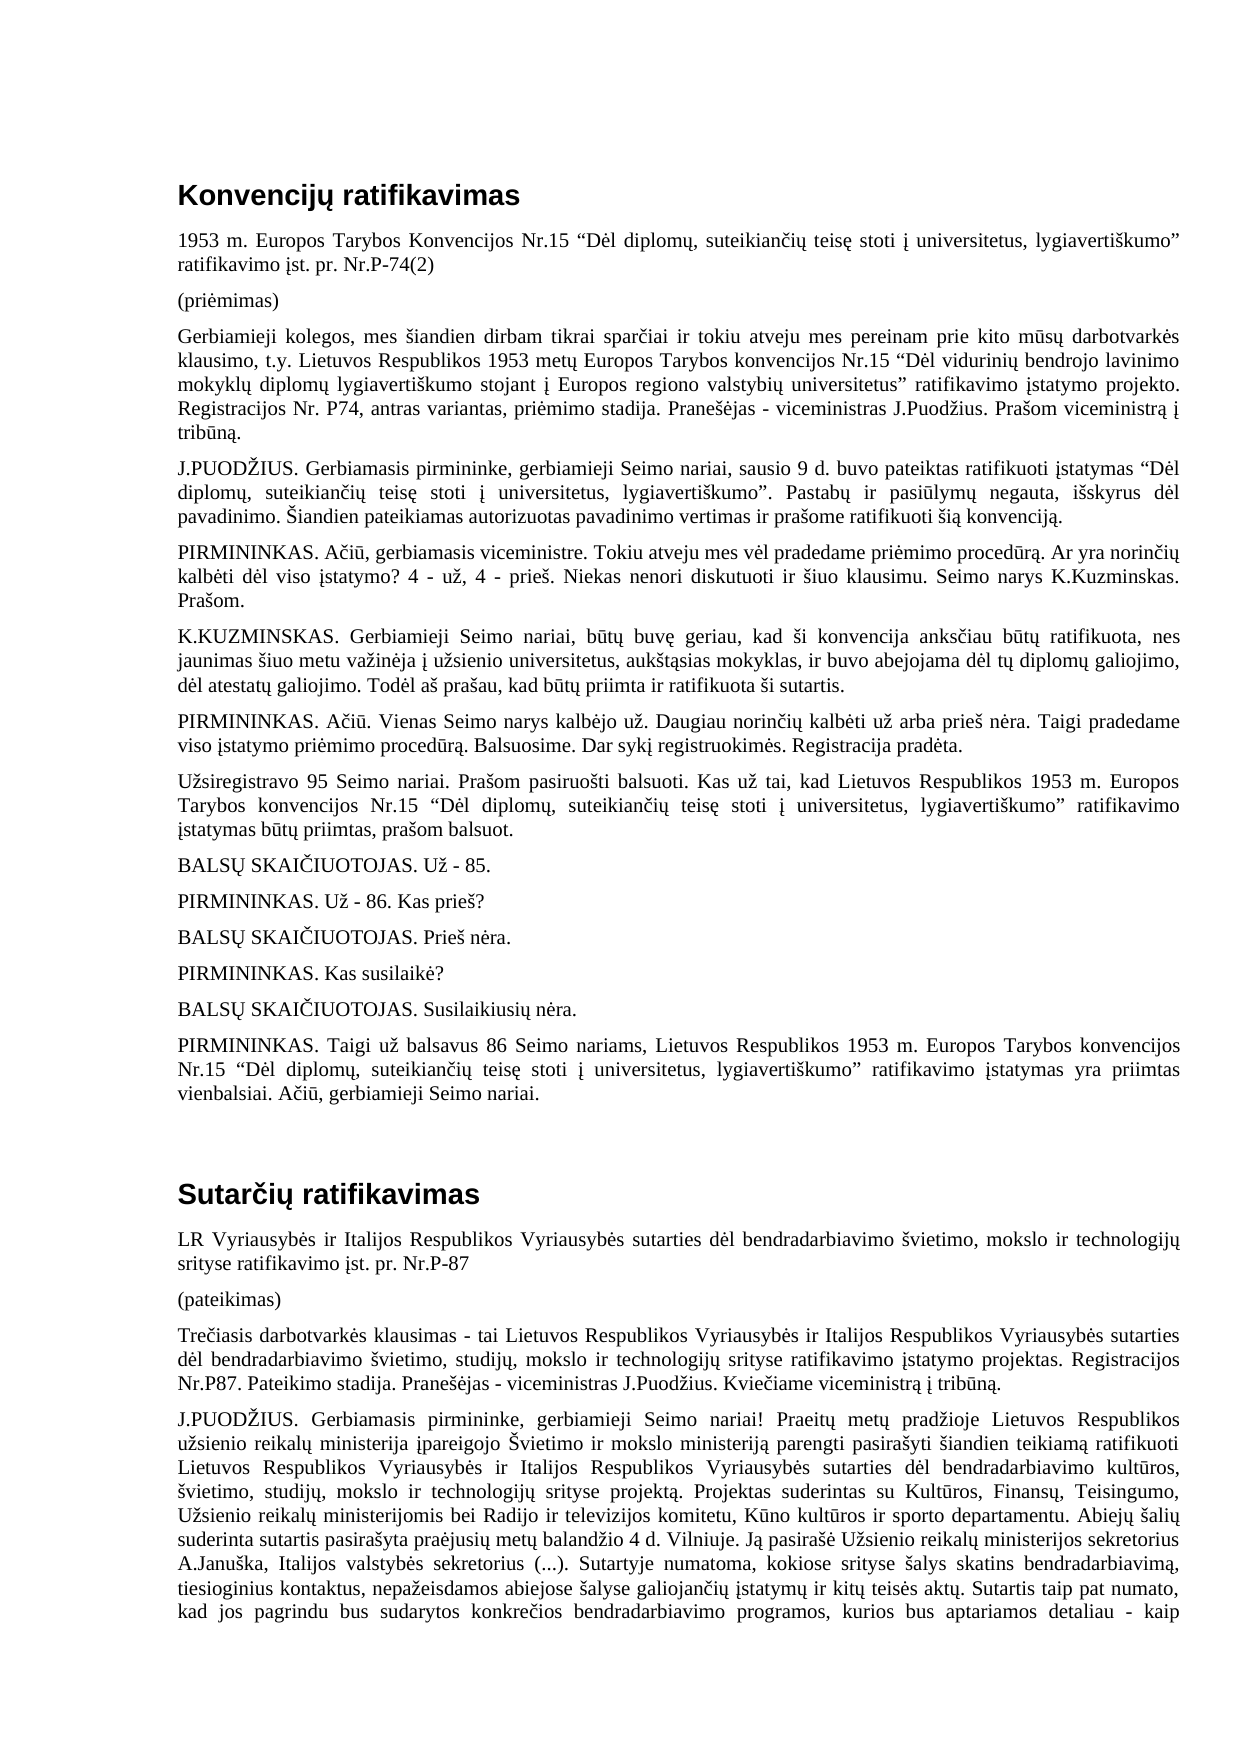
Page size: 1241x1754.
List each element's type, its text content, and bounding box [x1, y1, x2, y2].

subtitle Konvencijų ratifikavimas [177, 178, 1181, 211]
text 1953 m. Europos Tarybos Konvencijos Nr.15 “Dėl diplomų, suteikiančių teisę stoti į universitetus, lygiavertiškumo” ratifikavimo įst. pr. Nr.P-74(2) [177, 228, 1181, 276]
text Trečiasis darbotvarkės klausimas - tai Lietuvos Respublikos Vyriausybės ir Italijos Respublikos Vyriausybės sutarties dėl bendradarbiavimo švietimo, studijų, mokslo ir technologijų srityse ratifikavimo įstatymo projektas. Registracijos Nr.P87. Pateikimo stadija. Pranešėjas - viceministras J.Puodžius. Kviečiame viceministrą į tribūną. [177, 1323, 1181, 1395]
text J.PUODŽIUS. Gerbiamasis pirmininke, gerbiamieji Seimo nariai! Praeitų metų pradžioje Lietuvos Respublikos užsienio reikalų ministerija įpareigojo Švietimo ir mokslo ministeriją parengti pasirašyti šiandien teikiamą ratifikuoti Lietuvos Respublikos Vyriausybės ir Italijos Respublikos Vyriausybės sutarties dėl bendradarbiavimo kultūros, švietimo, studijų, mokslo ir technologijų srityse projektą. Projektas suderintas su Kultūros, Finansų, Teisingumo, Užsienio reikalų ministerijomis bei Radijo ir televizijos komitetu, Kūno kultūros ir sporto departamentu. Abiejų šalių suderinta sutartis pasirašyta praėjusių metų balandžio 4 d. Vilniuje. Ją pasirašė Užsienio reikalų ministerijos sekretorius A.Januška, Italijos valstybės sekretorius (...). Sutartyje numatoma, kokiose srityse šalys skatins bendradarbiavimą, tiesioginius kontaktus, nepažeisdamos abiejose šalyse galiojančių įstatymų ir kitų teisės aktų. Sutartis taip pat numato, kad jos pagrindu bus sudarytos konkrečios bendradarbiavimo programos, kurios bus aptariamos detaliau - kaip [177, 1407, 1181, 1623]
text PIRMININKAS. Kas susilaikė? [177, 961, 1181, 985]
text LR Vyriausybės ir Italijos Respublikos Vyriausybės sutarties dėl bendradarbiavimo švietimo, mokslo ir technologijų srityse ratifikavimo įst. pr. Nr.P-87 [177, 1227, 1181, 1275]
text J.PUODŽIUS. Gerbiamasis pirmininke, gerbiamieji Seimo nariai, sausio 9 d. buvo pateiktas ratifikuoti įstatymas “Dėl diplomų, suteikiančių teisę stoti į universitetus, lygiavertiškumo”. Pastabų ir pasiūlymų negauta, išskyrus dėl pavadinimo. Šiandien pateikiamas autorizuotas pavadinimo vertimas ir prašome ratifikuoti šią konvenciją. [177, 456, 1181, 528]
text PIRMININKAS. Taigi už balsavus 86 Seimo nariams, Lietuvos Respublikos 1953 m. Europos Tarybos konvencijos Nr.15 “Dėl diplomų, suteikiančių teisę stoti į universitetus, lygiavertiškumo” ratifikavimo įstatymas yra priimtas vienbalsiai. Ačiū, gerbiamieji Seimo nariai. [177, 1033, 1181, 1105]
text BALSŲ SKAIČIUOTOJAS. Prieš nėra. [177, 925, 1181, 949]
text Gerbiamieji kolegos, mes šiandien dirbam tikrai sparčiai ir tokiu atveju mes pereinam prie kito mūsų darbotvarkės klausimo, t.y. Lietuvos Respublikos 1953 metų Europos Tarybos konvencijos Nr.15 “Dėl vidurinių bendrojo lavinimo mokyklų diplomų lygiavertiškumo stojant į Europos regiono valstybių universitetus” ratifikavimo įstatymo projekto. Registracijos Nr. P74, antras variantas, priėmimo stadija. Pranešėjas - viceministras J.Puodžius. Prašom viceministrą į tribūną. [177, 324, 1181, 444]
text PIRMININKAS. Ačiū, gerbiamasis viceministre. Tokiu atveju mes vėl pradedame priėmimo procedūrą. Ar yra norinčių kalbėti dėl viso įstatymo? 4 - už, 4 - prieš. Niekas nenori diskutuoti ir šiuo klausimu. Seimo narys K.Kuzminskas. Prašom. [177, 540, 1181, 612]
text BALSŲ SKAIČIUOTOJAS. Už - 85. [177, 853, 1181, 877]
subtitle Sutarčių ratifikavimas [177, 1177, 1181, 1210]
text K.KUZMINSKAS. Gerbiamieji Seimo nariai, būtų buvę geriau, kad ši konvencija anksčiau būtų ratifikuota, nes jaunimas šiuo metu važinėja į užsienio universitetus, aukštąsias mokyklas, ir buvo abejojama dėl tų diplomų galiojimo, dėl atestatų galiojimo. Todėl aš prašau, kad būtų priimta ir ratifikuota ši sutartis. [177, 624, 1181, 697]
text BALSŲ SKAIČIUOTOJAS. Susilaikiusių nėra. [177, 997, 1181, 1021]
text (priėmimas) [177, 288, 1181, 312]
text Užsiregistravo 95 Seimo nariai. Prašom pasiruošti balsuoti. Kas už tai, kad Lietuvos Respublikos 1953 m. Europos Tarybos konvencijos Nr.15 “Dėl diplomų, suteikiančių teisę stoti į universitetus, lygiavertiškumo” ratifikavimo įstatymas būtų priimtas, prašom balsuot. [177, 769, 1181, 841]
text PIRMININKAS. Ačiū. Vienas Seimo narys kalbėjo už. Daugiau norinčių kalbėti už arba prieš nėra. Taigi pradedame viso įstatymo priėmimo procedūrą. Balsuosime. Dar sykį registruokimės. Registracija pradėta. [177, 708, 1181, 757]
text PIRMININKAS. Už - 86. Kas prieš? [177, 889, 1181, 913]
text (pateikimas) [177, 1287, 1181, 1311]
